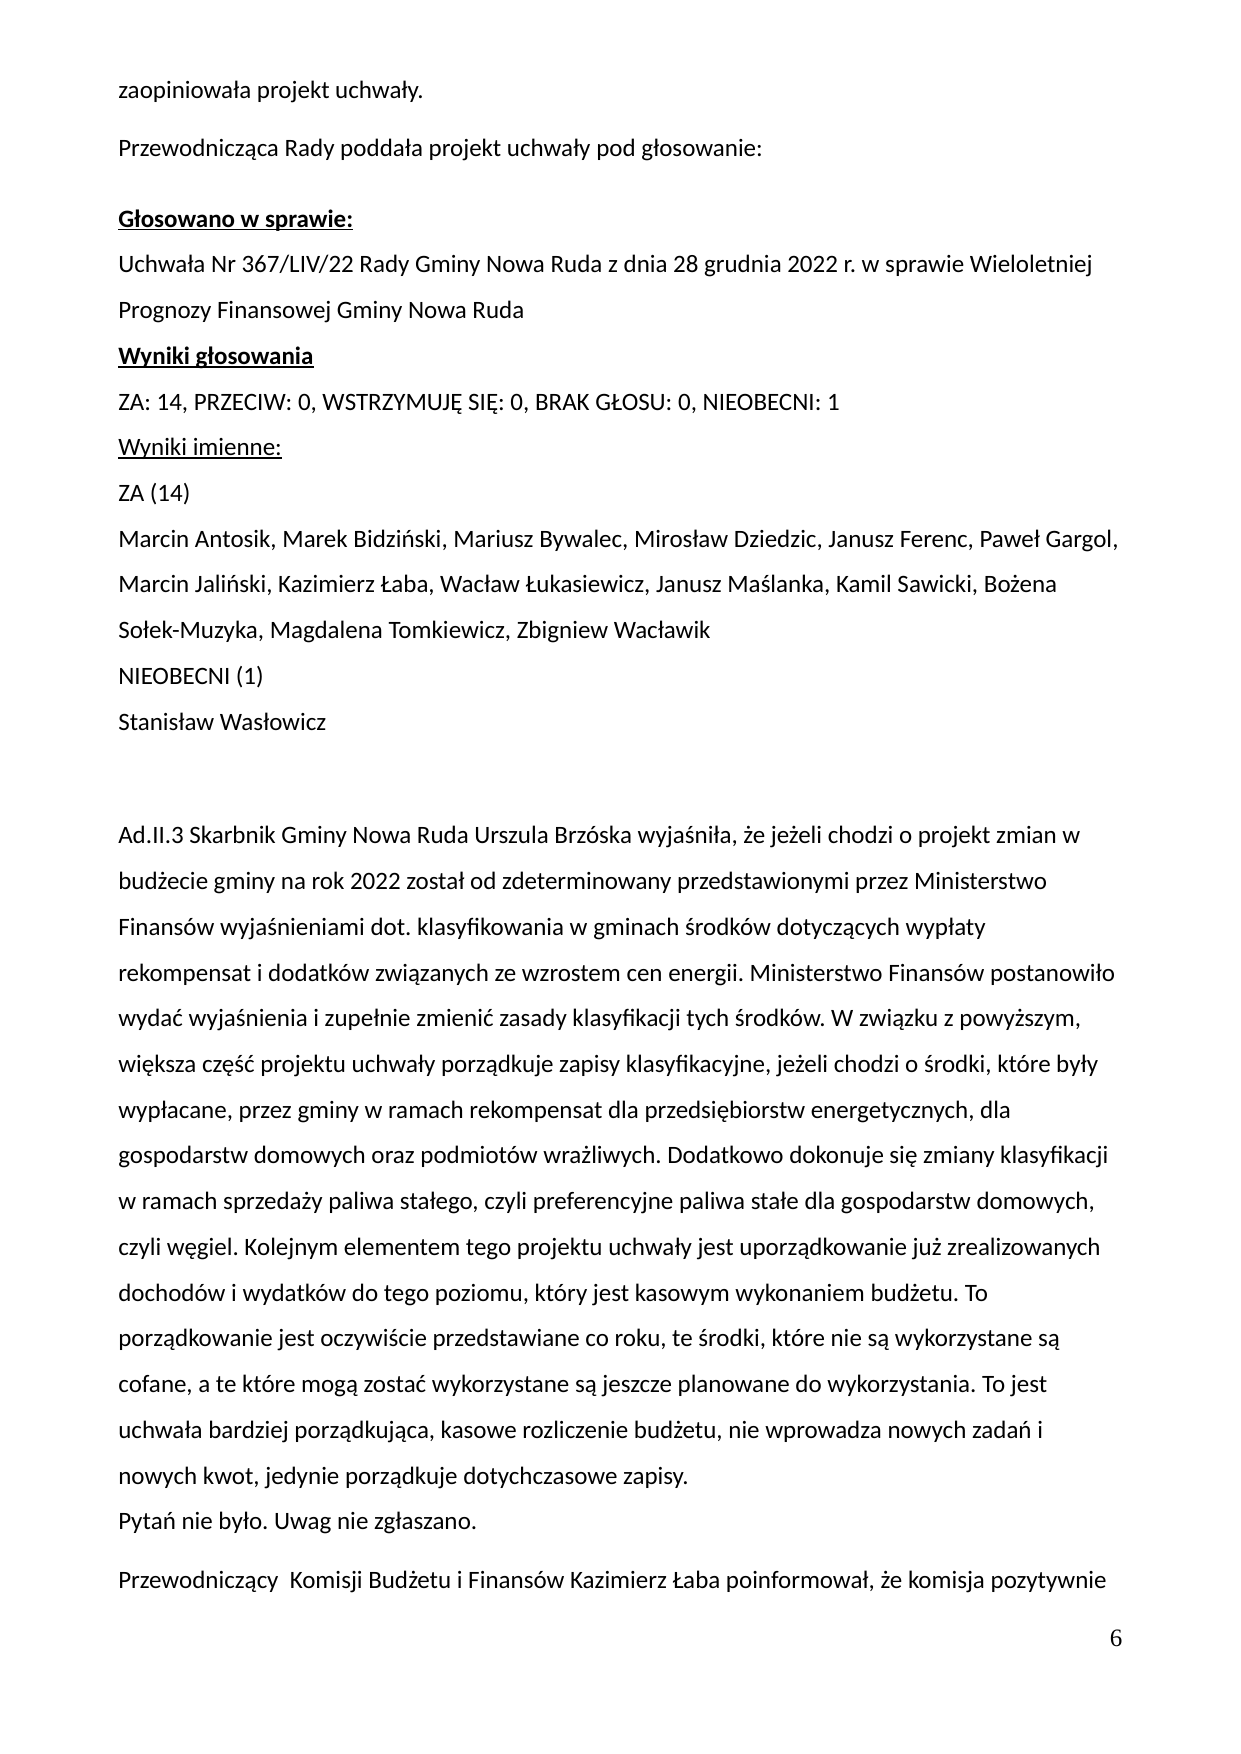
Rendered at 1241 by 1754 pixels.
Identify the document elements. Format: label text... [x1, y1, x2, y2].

text zaopiniowała projekt uchwały. [118, 74, 1122, 104]
list Przewodnicząca Rady poddała projekt uchwały pod głosowanie: [118, 132, 1122, 162]
text Pytań nie było. Uwag nie zgłaszano. [118, 1506, 1122, 1536]
text Przewodniczący Komisji Budżetu i Finansów Kazimierz Łaba poinformował, że komisja pozytywnie [118, 1564, 1122, 1594]
list Głosowano w sprawie: Uchwała Nr 367/LIV/22 Rady Gminy Nowa Ruda z dnia 28 grudnia 2022 r. w sprawie Wieloletniej Prognozy Finansowej Gminy Nowa Ruda Wyniki głosowania ZA: 14, PRZECIW: 0, WSTRZYMUJĘ SIĘ: 0, BRAK GŁOSU: 0, NIEOBECNI: 1 Wyniki imienne: ZA (14) Marcin Antosik, Marek Bidziński, Mariusz Bywalec, Mirosław Dziedzic, Janusz Ferenc, Paweł Gargol, Marcin Jaliński, Kazimierz Łaba, Wacław Łukasiewicz, Janusz Maślanka, Kamil Sawicki, Bożena Sołek-Muzyka, Magdalena Tomkiewicz, Zbigniew Wacławik NIEOBECNI (1) Stanisław Wasłowicz [118, 203, 1122, 736]
text Ad.II.3 Skarbnik Gminy Nowa Ruda Urszula Brzóska wyjaśniła, że jeżeli chodzi o projekt zmian w budżecie gminy na rok 2022 został od zdeterminowany przedstawionymi przez Ministerstwo Finansów wyjaśnieniami dot. klasyfikowania w gminach środków dotyczących wypłaty rekompensat i dodatków związanych ze wzrostem cen energii. Ministerstwo Finansów postanowiło wydać wyjaśnienia i zupełnie zmienić zasady klasyfikacji tych środków. W związku z powyższym, większa część projektu uchwały porządkuje zapisy klasyfikacyjne, jeżeli chodzi o środki, które były wypłacane, przez gminy w ramach rekompensat dla przedsiębiorstw energetycznych, dla gospodarstw domowych oraz podmiotów wrażliwych. Dodatkowo dokonuje się zmiany klasyfikacji w ramach sprzedaży paliwa stałego, czyli preferencyjne paliwa stałe dla gospodarstw domowych, czyli węgiel. Kolejnym elementem tego projektu uchwały jest uporządkowanie już zrealizowanych dochodów i wydatków do tego poziomu, który jest kasowym wykonaniem budżetu. To porządkowanie jest oczywiście przedstawiane co roku, te środki, które nie są wykorzystane są cofane, a te które mogą zostać wykorzystane są jeszcze planowane do wykorzystania. To jest uchwała bardziej porządkująca, kasowe rozliczenie budżetu, nie wprowadza nowych zadań i nowych kwot, jedynie porządkuje dotychczasowe zapisy. [118, 819, 1122, 1490]
